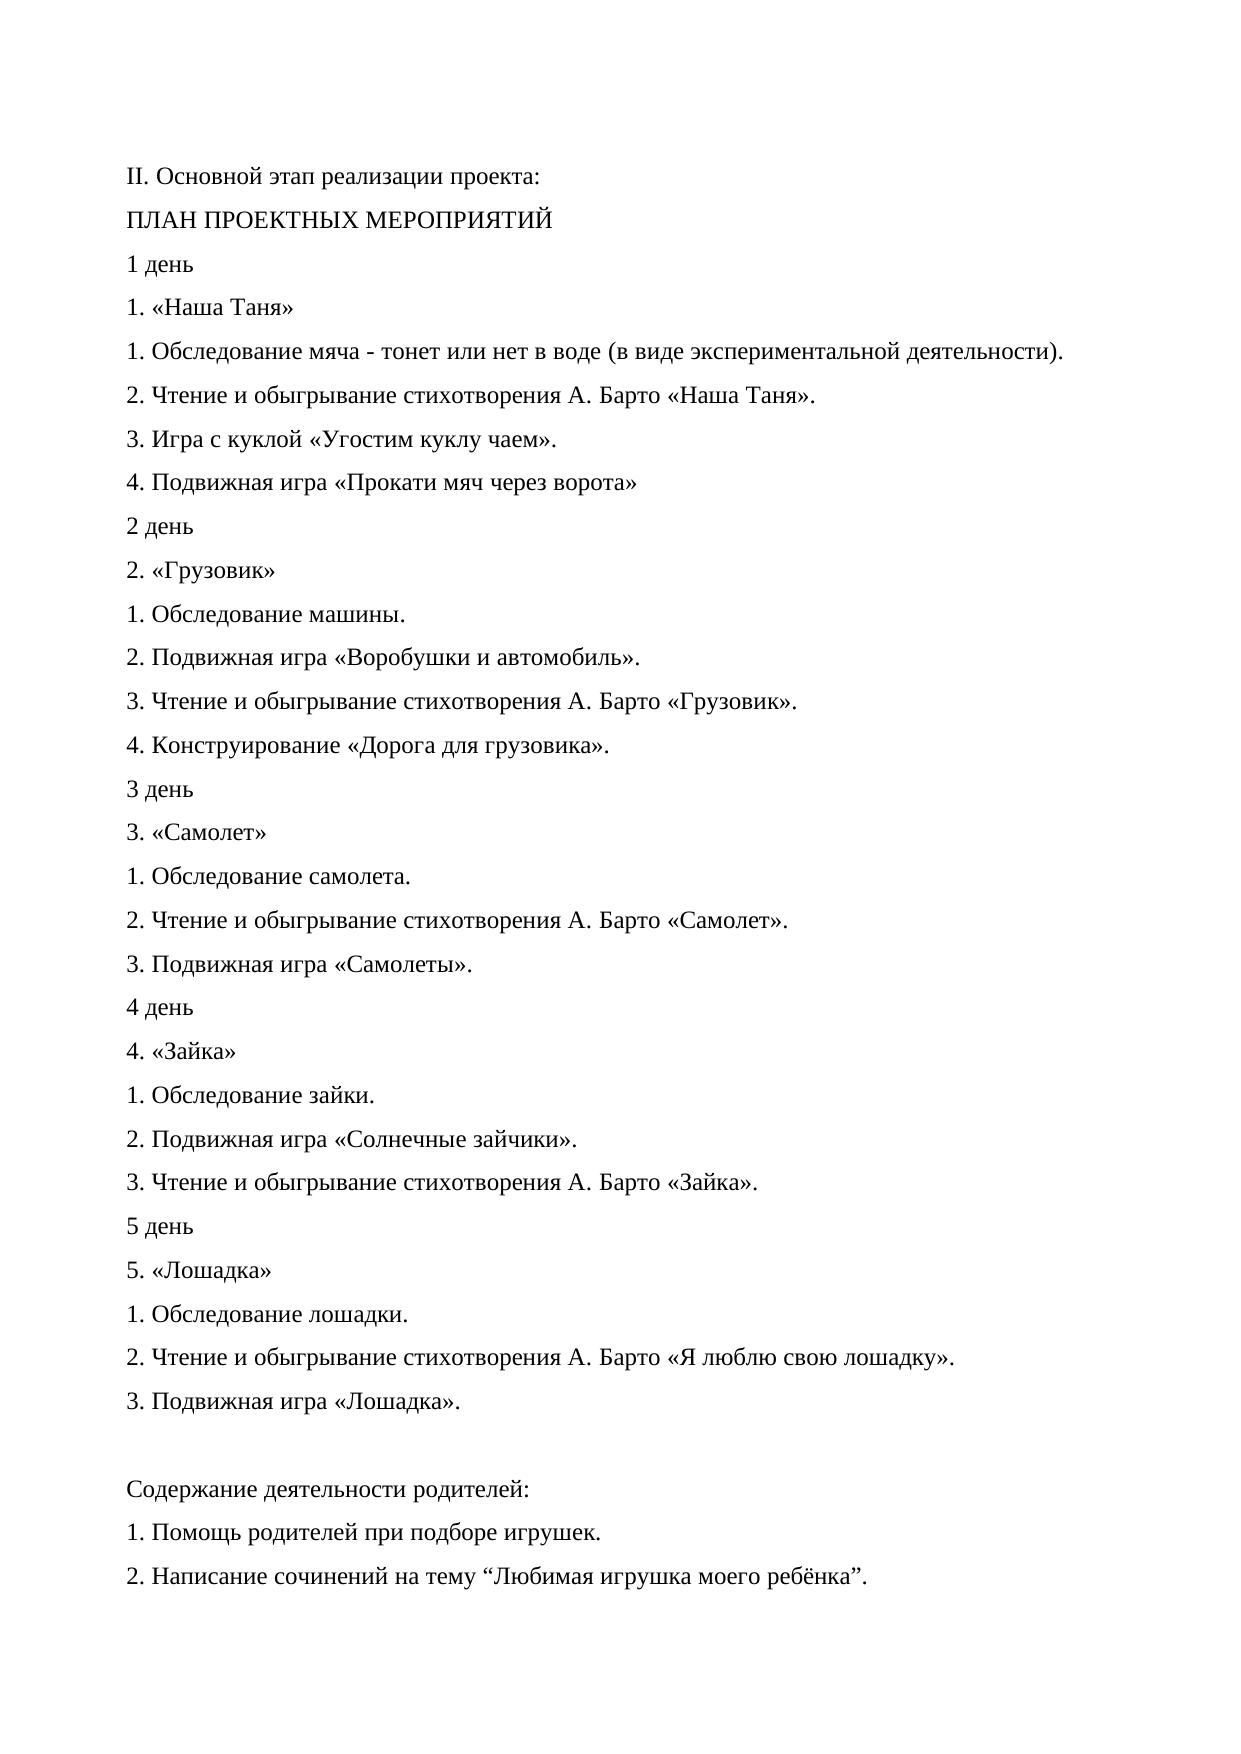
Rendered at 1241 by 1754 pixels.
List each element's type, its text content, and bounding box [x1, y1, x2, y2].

text 1. Помощь родителей при подборе игрушек. [126, 1518, 1114, 1546]
text 2. Подвижная игра «Солнечные зайчики». [126, 1124, 1114, 1152]
text 3. Подвижная игра «Лошадка». [126, 1387, 1114, 1415]
text II. Основной этап реализации проекта: [126, 162, 1114, 190]
text 1. Обследование мяча - тонет или нет в воде (в виде экспериментальной деятельности). [126, 337, 1114, 365]
text 3. Чтение и обыгрывание стихотворения А. Барто «Зайка». [126, 1168, 1114, 1196]
text 1. «Наша Таня» [126, 293, 1114, 321]
text 3. Подвижная игра «Самолеты». [126, 949, 1114, 977]
text 1. Обследование зайки. [126, 1081, 1114, 1109]
text 2 день [126, 512, 1114, 540]
text 4. Конструирование «Дорога для грузовика». [126, 731, 1114, 759]
text 2. Написание сочинений на тему “Любимая игрушка моего ребёнка”. [126, 1562, 1114, 1590]
text 2. Чтение и обыгрывание стихотворения А. Барто «Наша Таня». [126, 381, 1114, 409]
text 1. Обследование самолета. [126, 862, 1114, 890]
text 4. «Зайка» [126, 1037, 1114, 1065]
text 2. Чтение и обыгрывание стихотворения А. Барто «Самолет». [126, 906, 1114, 934]
text 1 день [126, 249, 1114, 277]
text 4 день [126, 993, 1114, 1021]
text 1. Обследование лошадки. [126, 1299, 1114, 1327]
text 2. «Грузовик» [126, 556, 1114, 584]
text ПЛАН ПРОЕКТНЫХ МЕРОПРИЯТИЙ [126, 206, 1114, 234]
text 3 день [126, 774, 1114, 802]
text 1. Обследование машины. [126, 599, 1114, 627]
text 2. Подвижная игра «Воробушки и автомобиль». [126, 643, 1114, 671]
text 3. Игра с куклой «Угостим куклу чаем». [126, 424, 1114, 452]
text 3. Чтение и обыгрывание стихотворения А. Барто «Грузовик». [126, 687, 1114, 715]
text 3. «Самолет» [126, 818, 1114, 846]
text Содержание деятельности родителей: [126, 1474, 1114, 1502]
text 2. Чтение и обыгрывание стихотворения А. Барто «Я люблю свою лошадку». [126, 1343, 1114, 1371]
text 5 день [126, 1212, 1114, 1240]
text 4. Подвижная игра «Прокати мяч через ворота» [126, 468, 1114, 496]
text 5. «Лошадка» [126, 1256, 1114, 1284]
